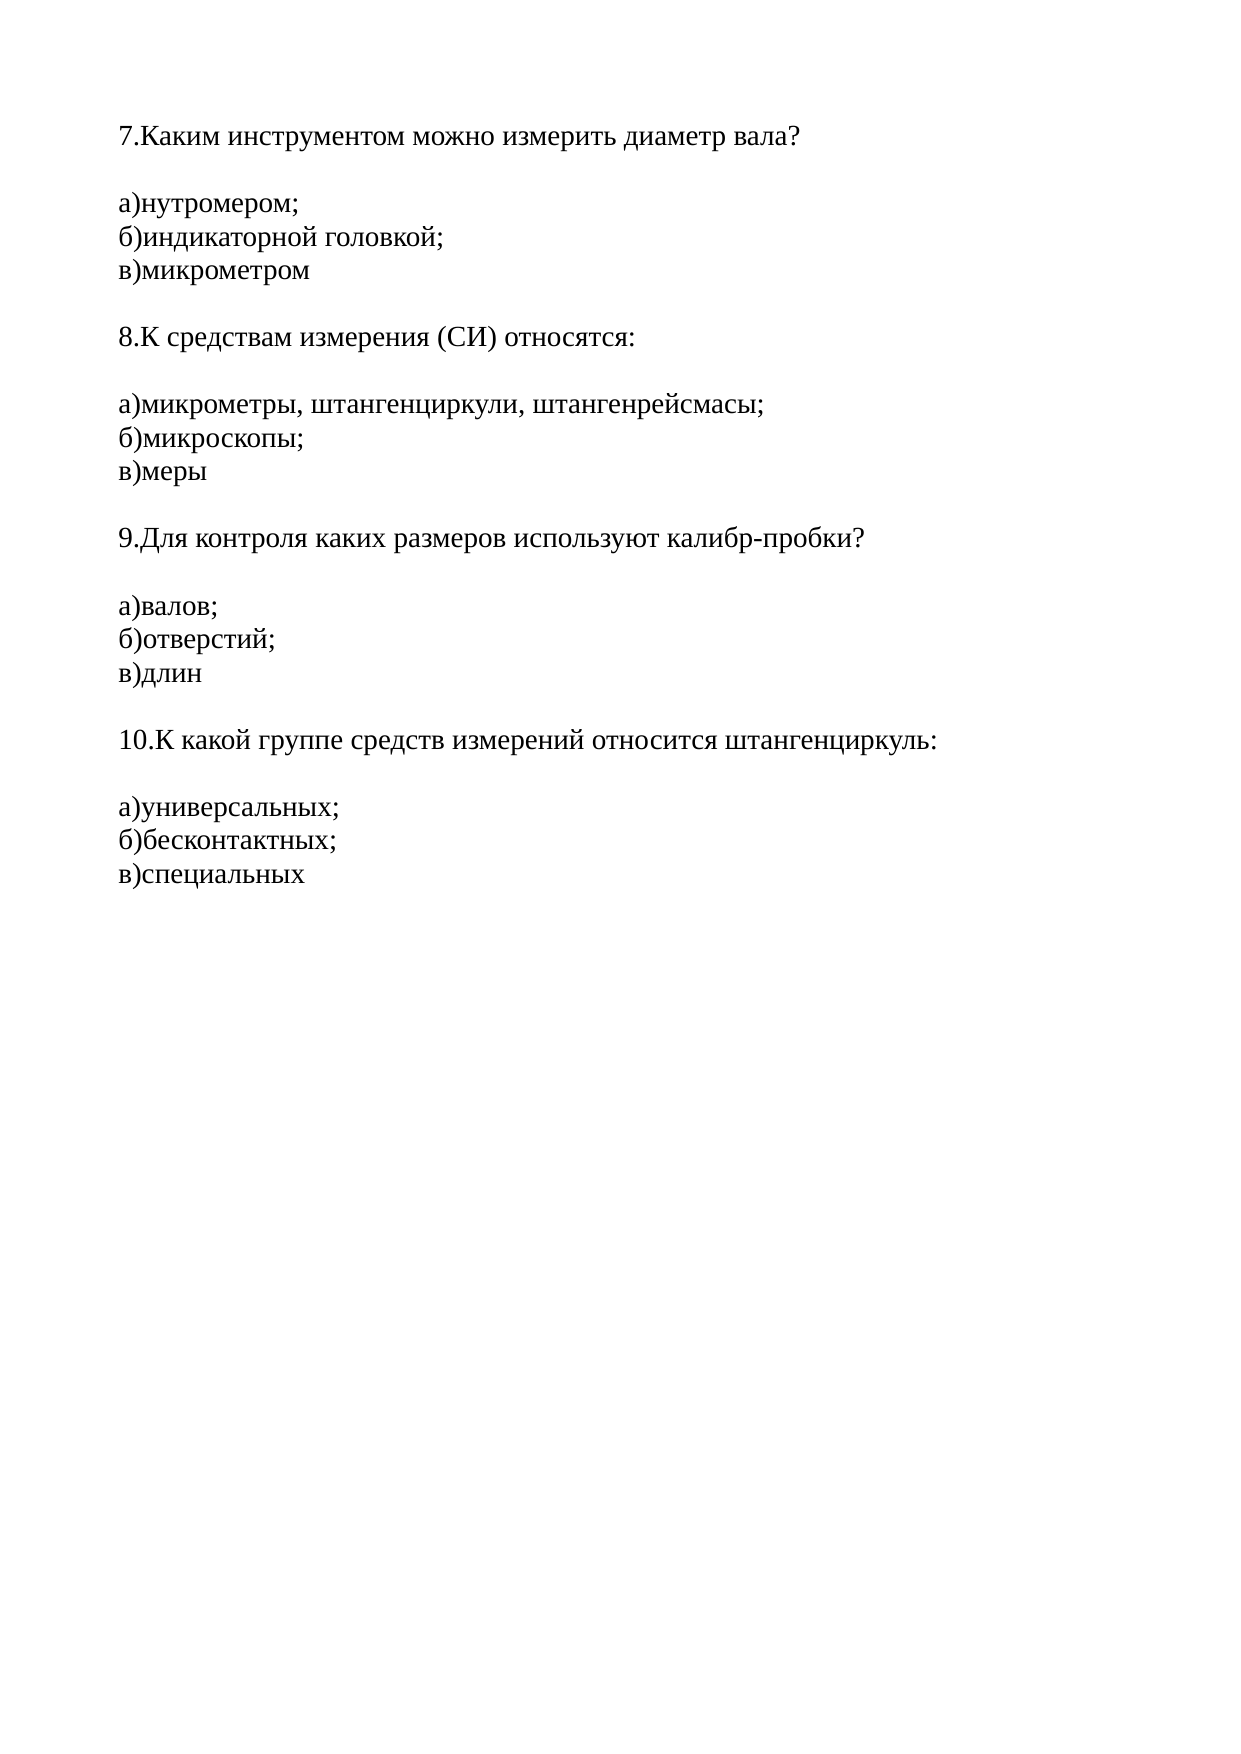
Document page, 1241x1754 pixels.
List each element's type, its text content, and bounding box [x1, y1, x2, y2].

text 8.К средствам измерения (СИ) относятся: [118, 319, 1154, 353]
text в)меры [118, 453, 1154, 487]
text в)микрометром [118, 252, 1154, 286]
text б)индикаторной головкой; [118, 219, 1154, 252]
text 7.Каким инструментом можно измерить диаметр вала? [118, 118, 1154, 152]
text б)бесконтактных; [118, 822, 1154, 856]
text б)микроскопы; [118, 420, 1154, 453]
text в)длин [118, 655, 1154, 688]
text в)специальных [118, 856, 1154, 889]
text 9.Для контроля каких размеров используют калибр-пробки? [118, 521, 1154, 554]
text 10.К какой группе средств измерений относится штангенциркуль: [118, 722, 1154, 755]
text б)отверстий; [118, 621, 1154, 655]
text а)микрометры, штангенциркули, штангенрейсмасы; [118, 386, 1154, 420]
text а)валов; [118, 588, 1154, 621]
text а)универсальных; [118, 789, 1154, 822]
text а)нутромером; [118, 185, 1154, 219]
